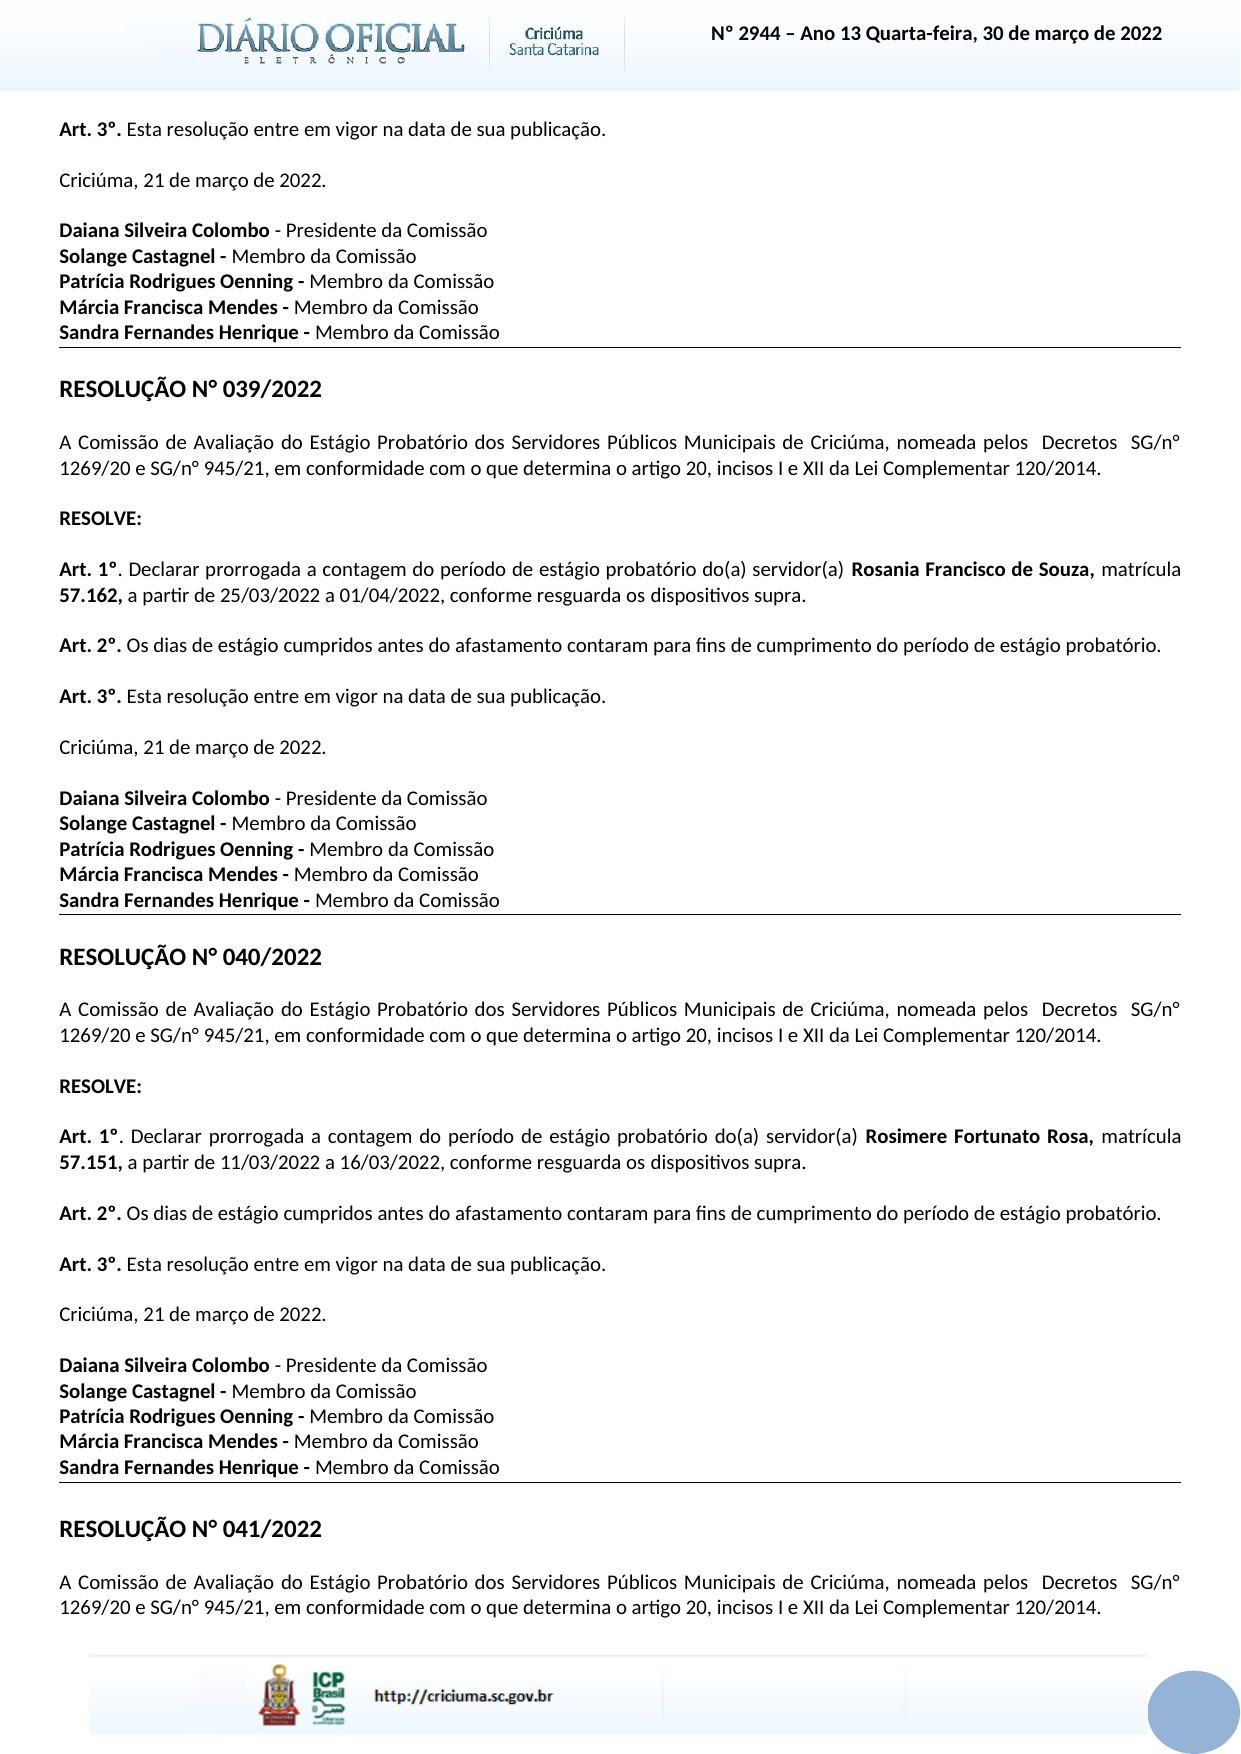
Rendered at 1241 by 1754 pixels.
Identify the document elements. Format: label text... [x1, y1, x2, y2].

text Art. 3º. Esta resolução entre em vigor na data de sua publicação. [59, 1251, 1181, 1276]
text Solange Castagnel - Membro da Comissão [59, 1378, 1181, 1403]
text Márcia Francisca Mendes - Membro da Comissão [59, 861, 1181, 887]
text RESOLUÇÃO N° 039/2022 [59, 373, 1181, 404]
text RESOLUÇÃO N° 041/2022 [59, 1513, 1181, 1544]
text Daiana Silveira Colombo - Presidente da Comissão [59, 1352, 1181, 1378]
text RESOLVE: [59, 506, 1181, 531]
text Daiana Silveira Colombo - Presidente da Comissão [59, 218, 1181, 243]
text Art. 2º. Os dias de estágio cumpridos antes do afastamento contaram para fins de cumprimento do período de estágio probatório. [59, 633, 1181, 658]
text Criciúma, 21 de março de 2022. [59, 734, 1181, 760]
text Criciúma, 21 de março de 2022. [59, 1302, 1181, 1327]
text Art. 3º. Esta resolução entre em vigor na data de sua publicação. [59, 116, 1181, 141]
text Patrícia Rodrigues Oenning - Membro da Comissão [59, 1403, 1181, 1429]
text A Comissão de Avaliação do Estágio Probatório dos Servidores Públicos Municipais de Criciúma, nomeada pelos Decretos SG/n° 1269/20 e SG/n° 945/21, em conformidade com o que determina o artigo 20, incisos I e XII da Lei Complementar 120/2014. [59, 997, 1181, 1047]
text Márcia Francisca Mendes - Membro da Comissão [59, 294, 1181, 319]
text Patrícia Rodrigues Oenning - Membro da Comissão [59, 836, 1181, 861]
text Daiana Silveira Colombo - Presidente da Comissão [59, 785, 1181, 811]
text A Comissão de Avaliação do Estágio Probatório dos Servidores Públicos Municipais de Criciúma, nomeada pelos Decretos SG/n° 1269/20 e SG/n° 945/21, em conformidade com o que determina o artigo 20, incisos I e XII da Lei Complementar 120/2014. [59, 429, 1181, 480]
text Sandra Fernandes Henrique - Membro da Comissão [59, 1454, 1181, 1482]
text Art. 3º. Esta resolução entre em vigor na data de sua publicação. [59, 683, 1181, 709]
text A Comissão de Avaliação do Estágio Probatório dos Servidores Públicos Municipais de Criciúma, nomeada pelos Decretos SG/n° 1269/20 e SG/n° 945/21, em conformidade com o que determina o artigo 20, incisos I e XII da Lei Complementar 120/2014. [59, 1569, 1181, 1620]
text Art. 1º. Declarar prorrogada a contagem do período de estágio probatório do(a) servidor(a) Rosania Francisco de Souza, matrícula 57.162, a partir de 25/03/2022 a 01/04/2022, conforme resguarda os dispositivos supra. [59, 556, 1181, 607]
text Sandra Fernandes Henrique - Membro da Comissão [59, 319, 1181, 347]
text Solange Castagnel - Membro da Comissão [59, 811, 1181, 836]
text Art. 2º. Os dias de estágio cumpridos antes do afastamento contaram para fins de cumprimento do período de estágio probatório. [59, 1200, 1181, 1225]
text Art. 1º. Declarar prorrogada a contagem do período de estágio probatório do(a) servidor(a) Rosimere Fortunato Rosa, matrícula 57.151, a partir de 11/03/2022 a 16/03/2022, conforme resguarda os dispositivos supra. [59, 1124, 1181, 1174]
text Criciúma, 21 de março de 2022. [59, 167, 1181, 192]
text RESOLUÇÃO N° 040/2022 [59, 941, 1181, 971]
text Solange Castagnel - Membro da Comissão [59, 243, 1181, 268]
text Márcia Francisca Mendes - Membro da Comissão [59, 1429, 1181, 1454]
text RESOLVE: [59, 1073, 1181, 1098]
text Sandra Fernandes Henrique - Membro da Comissão [59, 887, 1181, 914]
text Patrícia Rodrigues Oenning - Membro da Comissão [59, 268, 1181, 294]
